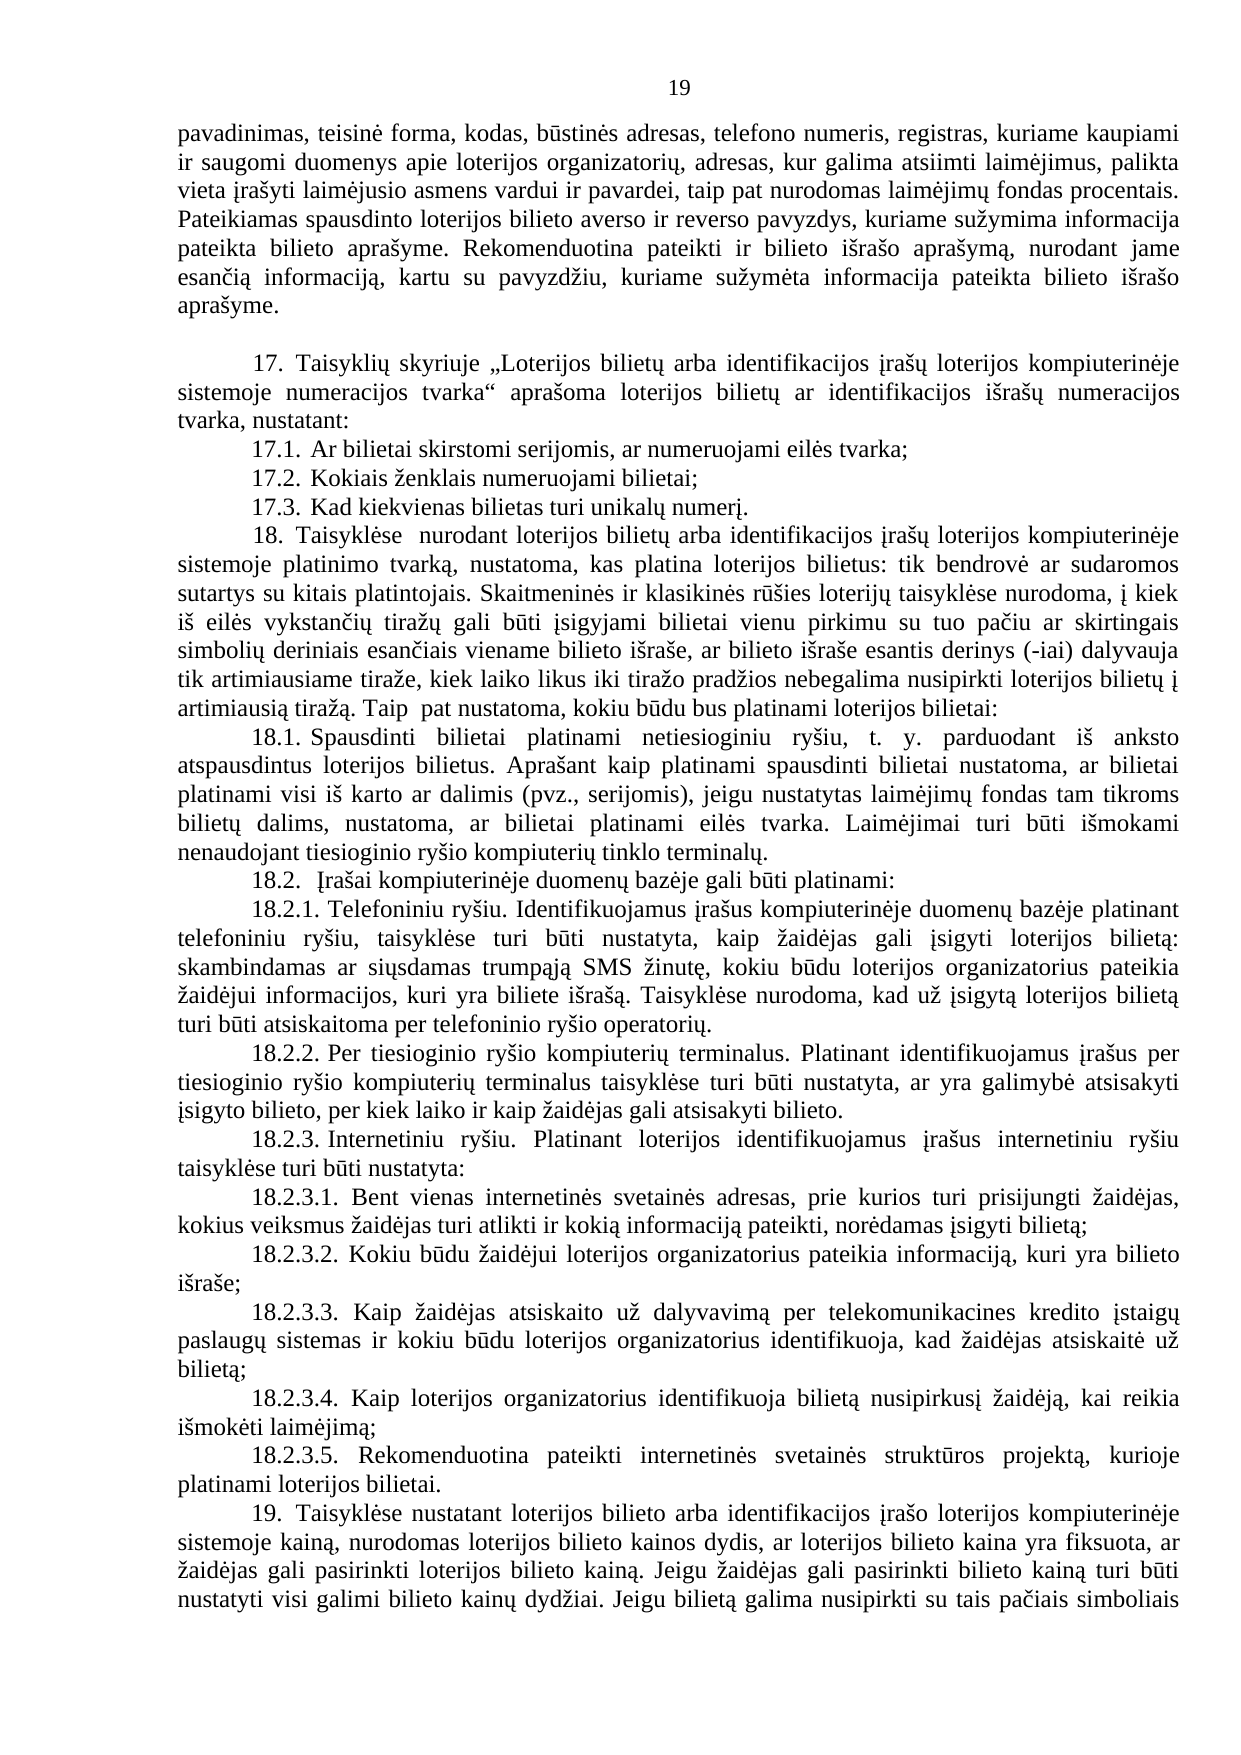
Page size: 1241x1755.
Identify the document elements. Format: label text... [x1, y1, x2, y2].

text 18.2.2. Per tiesioginio ryšio kompiuterių terminalus. Platinant identifikuojamus įrašus per tiesioginio ryšio kompiuterių terminalus taisyklėse turi būti nustatyta, ar yra galimybė atsisakyti įsigyto bilieto, per kiek laiko ir kaip žaidėjas gali atsisakyti bilieto. [177, 1038, 1180, 1124]
text 18.2.3.1. Bent vienas internetinės svetainės adresas, prie kurios turi prisijungti žaidėjas, kokius veiksmus žaidėjas turi atlikti ir kokią informaciją pateikti, norėdamas įsigyti bilietą; [177, 1182, 1180, 1239]
text 17.3. Kad kiekvienas bilietas turi unikalų numerį. [177, 492, 1180, 521]
text 18.2.3.5. Rekomenduotina pateikti internetinės svetainės struktūros projektą, kurioje platinami loterijos bilietai. [177, 1441, 1180, 1498]
text 17.2. Kokiais ženklais numeruojami bilietai; [177, 463, 1180, 492]
text 18.2.3.2. Kokiu būdu žaidėjui loterijos organizatorius pateikia informaciją, kuri yra bilieto išraše; [177, 1239, 1180, 1297]
text 18. Taisyklėse nurodant loterijos bilietų arba identifikacijos įrašų loterijos kompiuterinėje sistemoje platinimo tvarką, nustatoma, kas platina loterijos bilietus: tik bendrovė ar sudaromos sutartys su kitais platintojais. Skaitmeninės ir klasikinės rūšies loterijų taisyklėse nurodoma, į kiek iš eilės vykstančių tiražų gali būti įsigyjami bilietai vienu pirkimu su tuo pačiu ar skirtingais simbolių deriniais esančiais viename bilieto išraše, ar bilieto išraše esantis derinys (-iai) dalyvauja tik artimiausiame tiraže, kiek laiko likus iki tiražo pradžios nebegalima nusipirkti loterijos bilietų į artimiausią tiražą. Taip pat nustatoma, kokiu būdu bus platinami loterijos bilietai: [177, 521, 1180, 722]
text 17.1. Ar bilietai skirstomi serijomis, ar numeruojami eilės tvarka; [177, 434, 1180, 463]
text 18.2.3. Internetiniu ryšiu. Platinant loterijos identifikuojamus įrašus internetiniu ryšiu taisyklėse turi būti nustatyta: [177, 1124, 1180, 1182]
text 18.2. Įrašai kompiuterinėje duomenų bazėje gali būti platinami: [177, 866, 1180, 894]
text 19. Taisyklėse nustatant loterijos bilieto arba identifikacijos įrašo loterijos kompiuterinėje sistemoje kainą, nurodomas loterijos bilieto kainos dydis, ar loterijos bilieto kaina yra fiksuota, ar žaidėjas gali pasirinkti loterijos bilieto kainą. Jeigu žaidėjas gali pasirinkti bilieto kainą turi būti nustatyti visi galimi bilieto kainų dydžiai. Jeigu bilietą galima nusipirkti su tais pačiais simboliais [177, 1498, 1180, 1613]
text 18.1. Spausdinti bilietai platinami netiesioginiu ryšiu, t. y. parduodant iš anksto atspausdintus loterijos bilietus. Aprašant kaip platinami spausdinti bilietai nustatoma, ar bilietai platinami visi iš karto ar dalimis (pvz., serijomis), jeigu nustatytas laimėjimų fondas tam tikroms bilietų dalims, nustatoma, ar bilietai platinami eilės tvarka. Laimėjimai turi būti išmokami nenaudojant tiesioginio ryšio kompiuterių tinklo terminalų. [177, 722, 1180, 866]
text 18.2.1. Telefoniniu ryšiu. Identifikuojamus įrašus kompiuterinėje duomenų bazėje platinant telefoniniu ryšiu, taisyklėse turi būti nustatyta, kaip žaidėjas gali įsigyti loterijos bilietą: skambindamas ar siųsdamas trumpąją SMS žinutę, kokiu būdu loterijos organizatorius pateikia žaidėjui informacijos, kuri yra biliete išrašą. Taisyklėse nurodoma, kad už įsigytą loterijos bilietą turi būti atsiskaitoma per telefoninio ryšio operatorių. [177, 894, 1180, 1038]
text 17. Taisyklių skyriuje „Loterijos bilietų arba identifikacijos įrašų loterijos kompiuterinėje sistemoje numeracijos tvarka“ aprašoma loterijos bilietų ar identifikacijos išrašų numeracijos tvarka, nustatant: [177, 348, 1180, 434]
text 18.2.3.3. Kaip žaidėjas atsiskaito už dalyvavimą per telekomunikacines kredito įstaigų paslaugų sistemas ir kokiu būdu loterijos organizatorius identifikuoja, kad žaidėjas atsiskaitė už bilietą; [177, 1297, 1180, 1383]
text pavadinimas, teisinė forma, kodas, būstinės adresas, telefono numeris, registras, kuriame kaupiami ir saugomi duomenys apie loterijos organizatorių, adresas, kur galima atsiimti laimėjimus, palikta vieta įrašyti laimėjusio asmens vardui ir pavardei, taip pat nurodomas laimėjimų fondas procentais. Pateikiamas spausdinto loterijos bilieto averso ir reverso pavyzdys, kuriame sužymima informacija pateikta bilieto aprašyme. Rekomenduotina pateikti ir bilieto išrašo aprašymą, nurodant jame esančią informaciją, kartu su pavyzdžiu, kuriame sužymėta informacija pateikta bilieto išrašo aprašyme. [177, 118, 1180, 319]
text 18.2.3.4. Kaip loterijos organizatorius identifikuoja bilietą nusipirkusį žaidėją, kai reikia išmokėti laimėjimą; [177, 1383, 1180, 1441]
